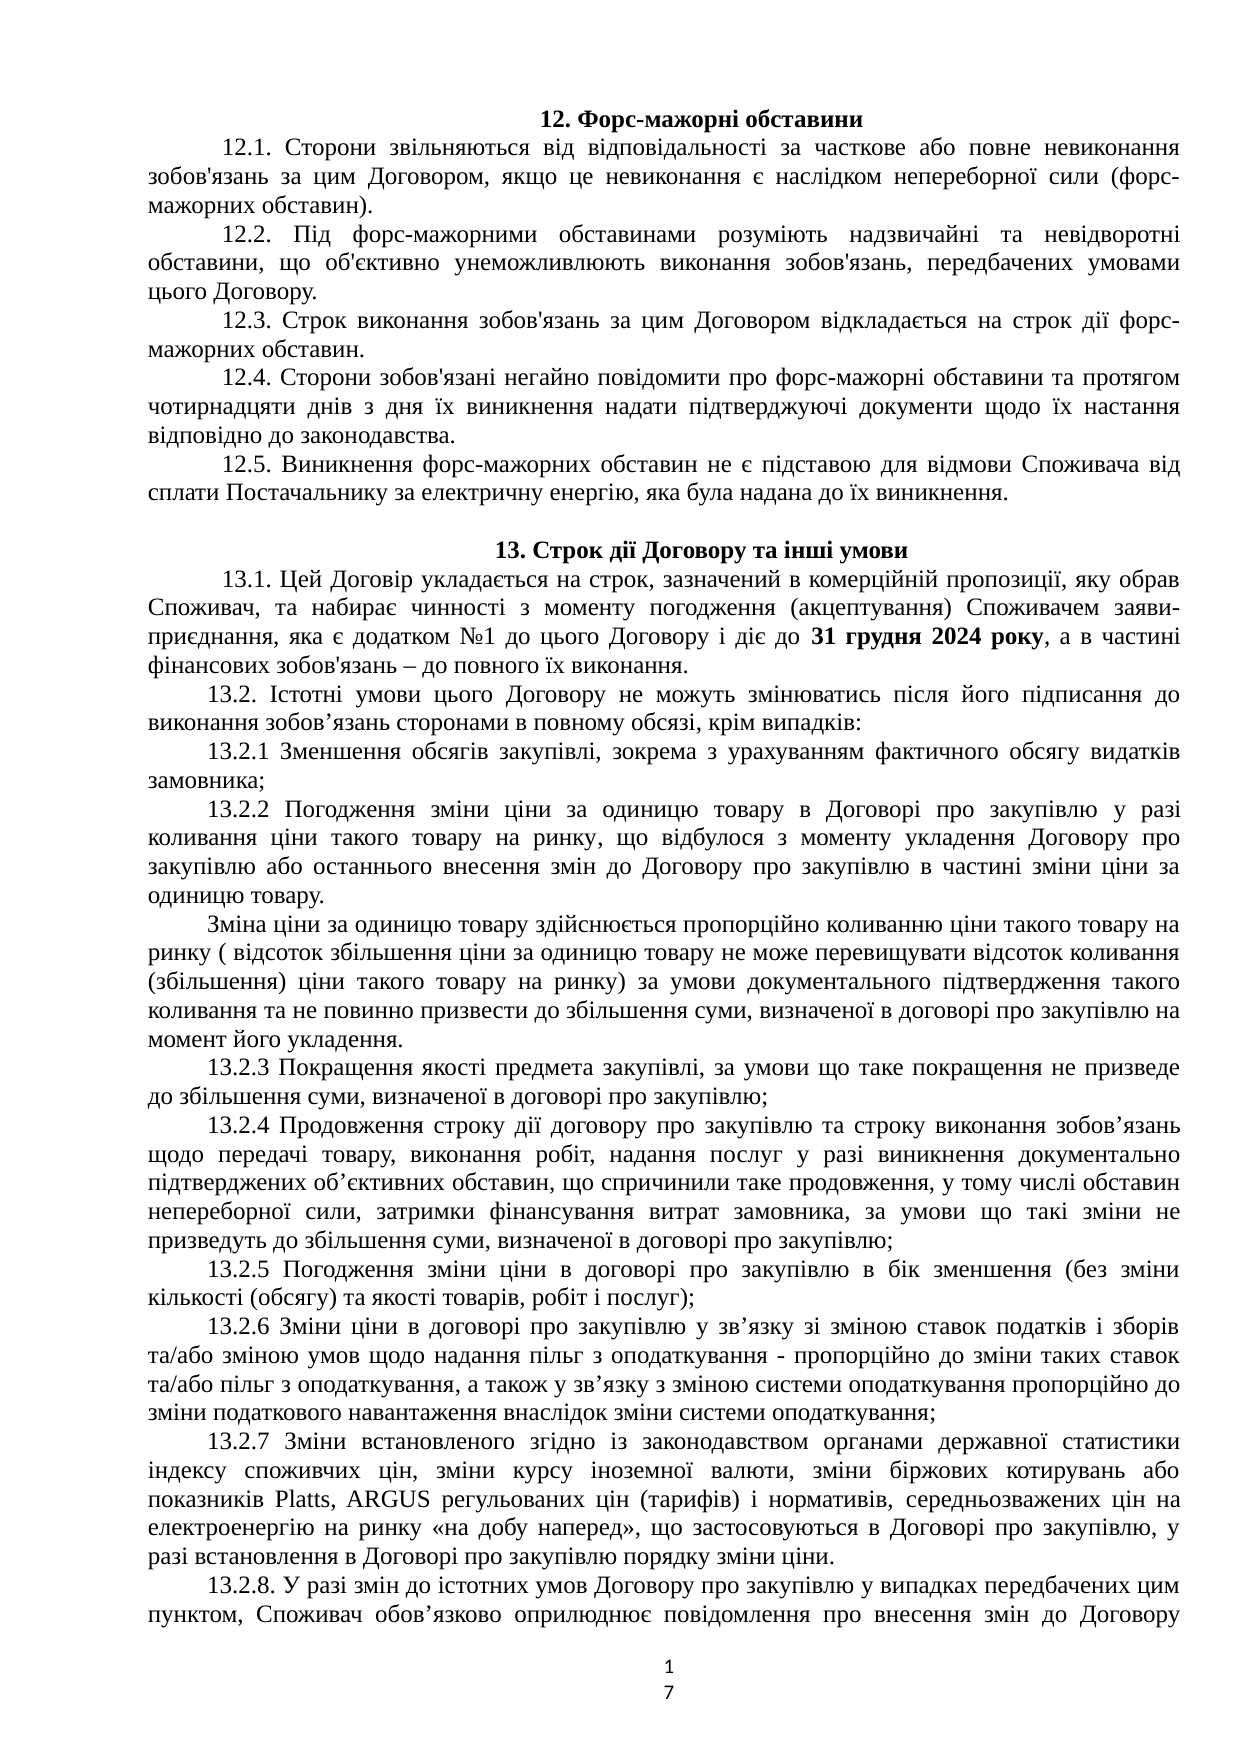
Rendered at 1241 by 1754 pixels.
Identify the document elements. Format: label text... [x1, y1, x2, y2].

text 13.2. Істотні умови цього Договору не можуть змінюватись після його підписання до виконання зобов’язань сторонами в повному обсязі, крім випадків: [148, 679, 1181, 736]
text Зміна ціни за одиницю товару здійснюється пропорційно коливанню ціни такого товару на ринку ( відсоток збільшення ціни за одиницю товару не може перевищувати відсоток коливання (збільшення) ціни такого товару на ринку) за умови документального підтвердження такого коливання та не повинно призвести до збільшення суми, визначеної в договорі про закупівлю на момент його укладення. [148, 909, 1181, 1052]
text 13.2.8. У разі змін до істотних умов Договору про закупівлю у випадках передбачених цим пунктом, Споживач обов’язково оприлюднює повідомлення про внесення змін до Договору [148, 1570, 1181, 1627]
text 13.2.2 Погодження зміни ціни за одиницю товару в Договорі про закупівлю у разі коливання ціни такого товару на ринку, що відбулося з моменту укладення Договору про закупівлю або останнього внесення змін до Договору про закупівлю в частині зміни ціни за одиницю товару. [148, 794, 1181, 909]
text 12.1. Сторони звільняються від відповідальності за часткове або повне невиконання зобов'язань за цим Договором, якщо це невиконання є наслідком непереборної сили (форс-мажорних обставин). [148, 132, 1181, 219]
text 13.2.5 Погодження зміни ціни в договорі про закупівлю в бік зменшення (без зміни кількості (обсягу) та якості товарів, робіт і послуг); [148, 1254, 1181, 1311]
text 13.2.7 Зміни встановленого згідно із законодавством органами державної статистики індексу споживчих цін, зміни курсу іноземної валюти, зміни біржових котирувань або показників Platts, ARGUS регульованих цін (тарифів) і нормативів, середньозважених цін на електроенергію на ринку «на добу наперед», що застосовуються в Договорі про закупівлю, у разі встановлення в Договорі про закупівлю порядку зміни ціни. [148, 1426, 1181, 1570]
text 12.5. Виникнення форс-мажорних обставин не є підставою для відмови Споживача від сплати Постачальнику за електричну енергію, яка була надана до їх виникнення. [148, 449, 1181, 506]
text 13.2.3 Покращення якості предмета закупівлі, за умови що таке покращення не призведе до збільшення суми, визначеної в договорі про закупівлю; [148, 1052, 1181, 1110]
text 13.2.1 Зменшення обсягів закупівлі, зокрема з урахуванням фактичного обсягу видатків замовника; [148, 736, 1181, 794]
text 13.1. Цей Договір укладається на строк, зазначений в комерційній пропозиції, яку обрав Споживач, та набирає чинності з моменту погодження (акцептування) Споживачем заяви-приєднання, яка є додатком №1 до цього Договору і діє до 31 грудня 2024 року, а в частині фінансових зобов'язань – до повного їх виконання. [148, 564, 1181, 679]
text 12.3. Строк виконання зобов'язань за цим Договором відкладається на строк дії форс-мажорних обставин. [148, 305, 1181, 362]
text 12. Форс-мажорні обставини [148, 104, 1181, 132]
text 12.2. Під форс-мажорними обставинами розуміють надзвичайні та невідворотні обставини, що об'єктивно унеможливлюють виконання зобов'язань, передбачених умовами цього Договору. [148, 219, 1181, 305]
text 13. Строк дії Договору та інші умови [148, 535, 1181, 564]
text 13.2.6 Зміни ціни в договорі про закупівлю у зв’язку зі зміною ставок податків і зборів та/або зміною умов щодо надання пільг з оподаткування - пропорційно до зміни таких ставок та/або пільг з оподаткування, а також у зв’язку з зміною системи оподаткування пропорційно до зміни податкового навантаження внаслідок зміни системи оподаткування; [148, 1311, 1181, 1426]
text 12.4. Сторони зобов'язані негайно повідомити про форс-мажорні обставини та протягом чотирнадцяти днів з дня їх виникнення надати підтверджуючі документи щодо їх настання відповідно до законодавства. [148, 362, 1181, 449]
text 13.2.4 Продовження строку дії договору про закупівлю та строку виконання зобов’язань щодо передачі товару, виконання робіт, надання послуг у разі виникнення документально підтверджених об’єктивних обставин, що спричинили таке продовження, у тому числі обставин непереборної сили, затримки фінансування витрат замовника, за умови що такі зміни не призведуть до збільшення суми, визначеної в договорі про закупівлю; [148, 1110, 1181, 1254]
